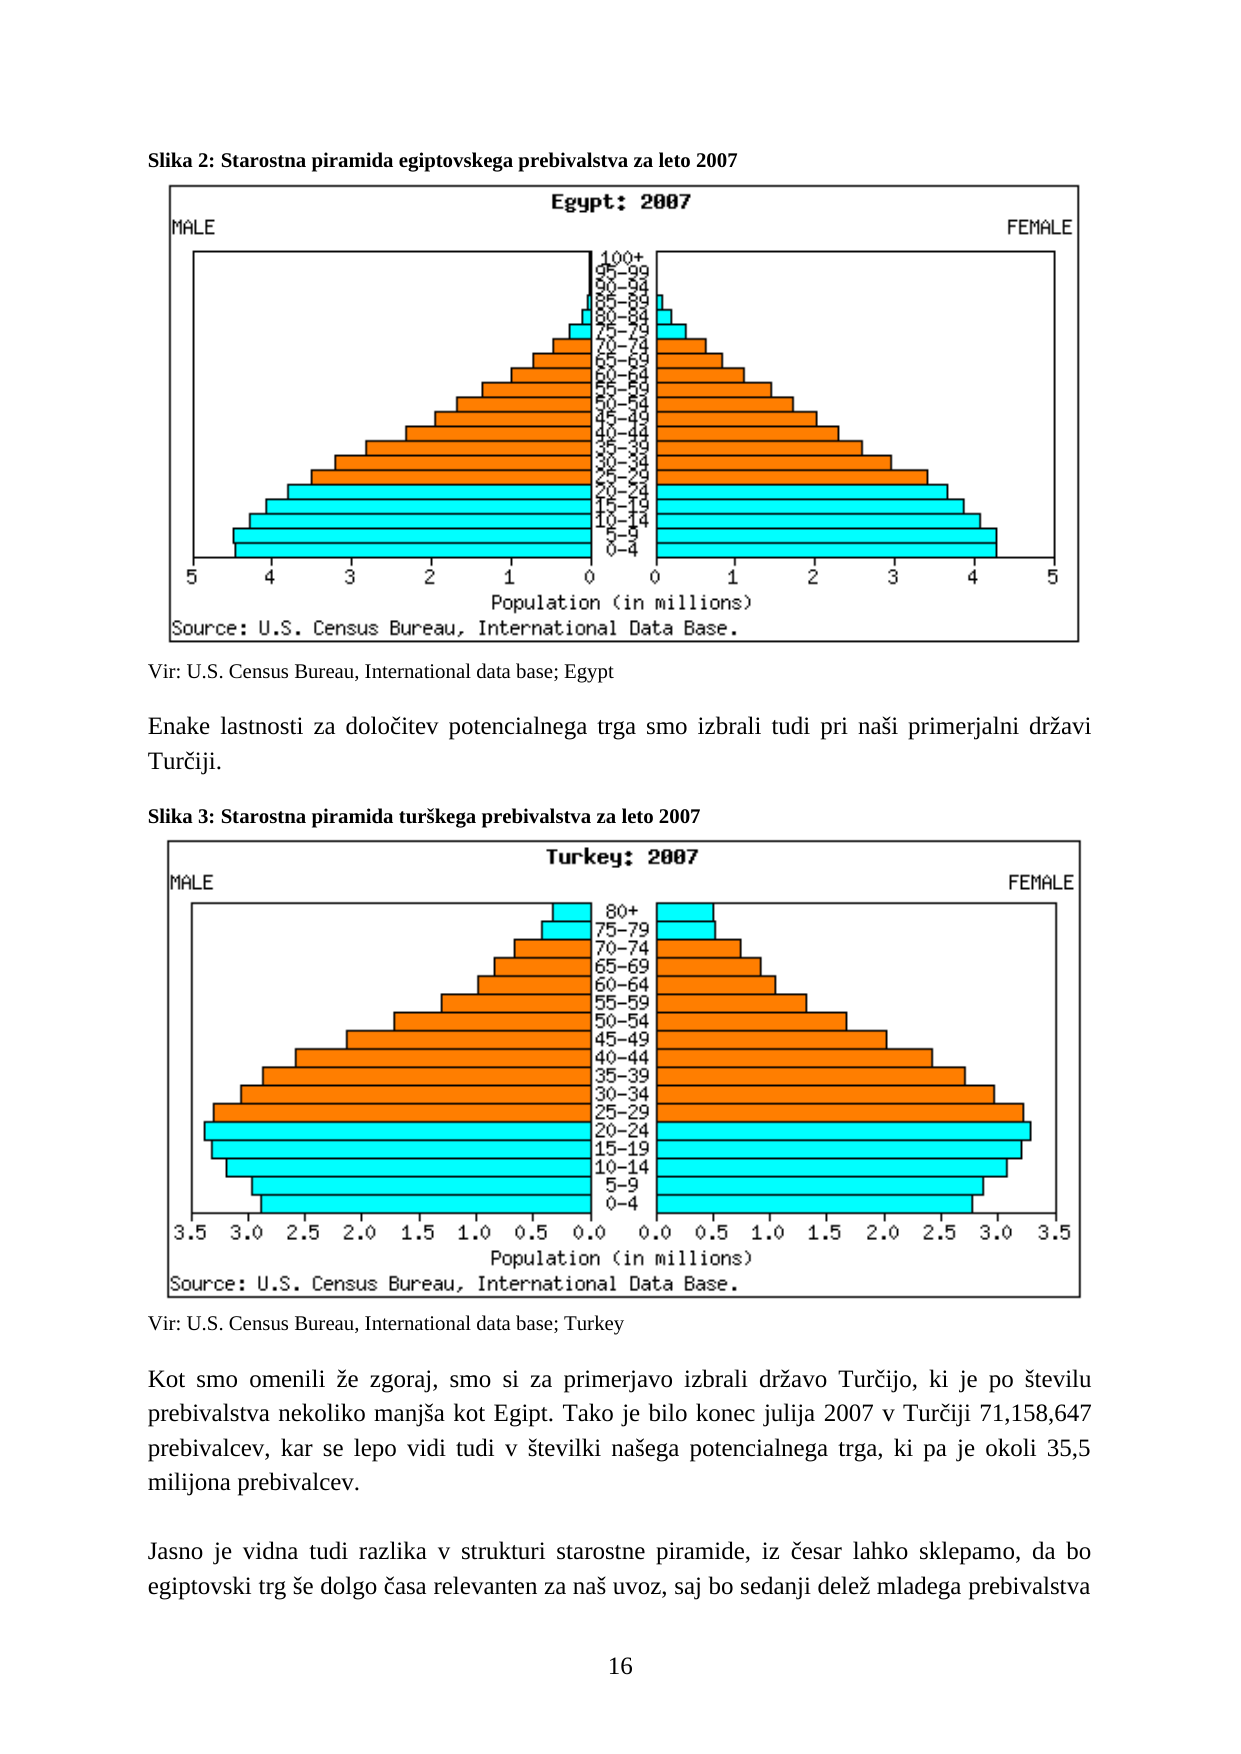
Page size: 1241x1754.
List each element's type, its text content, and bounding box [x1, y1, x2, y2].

text Jasno je vidna tudi razlika v strukturi starostne piramide, iz česar lahko sklepamo, da bo egiptovski trg še dolgo časa relevanten za naš uvoz, saj bo sedanji delež mladega prebivalstva [148, 1536, 1092, 1599]
picture [164, 837, 1083, 1302]
text Vir: U.S. Census Bureau, International data base; Egypt [148, 659, 1092, 683]
text Vir: U.S. Census Bureau, International data base; Turkey [148, 1311, 1092, 1335]
text Enake lastnosti za določitev potencialnega trga smo izbrali tudi pri naši primerjalni državi Turčiji. [148, 711, 1092, 775]
text Slika 2: Starostna piramida egiptovskega prebivalstva za leto 2007 [148, 148, 1092, 172]
text Kot smo omenili že zgoraj, smo si za primerjavo izbrali državo Turčijo, ki je po številu prebivalstva nekoliko manjša kot Egipt. Tako je bilo konec julija 2007 v Turčiji 71,158,647 prebivalcev, kar se lepo vidi tudi v številki našega potencialnega trga, ki pa je okoli 35,5 milijona prebivalcev. [148, 1364, 1092, 1496]
text Slika 3: Starostna piramida turškega prebivalstva za leto 2007 [148, 804, 1092, 828]
picture [164, 180, 1085, 650]
